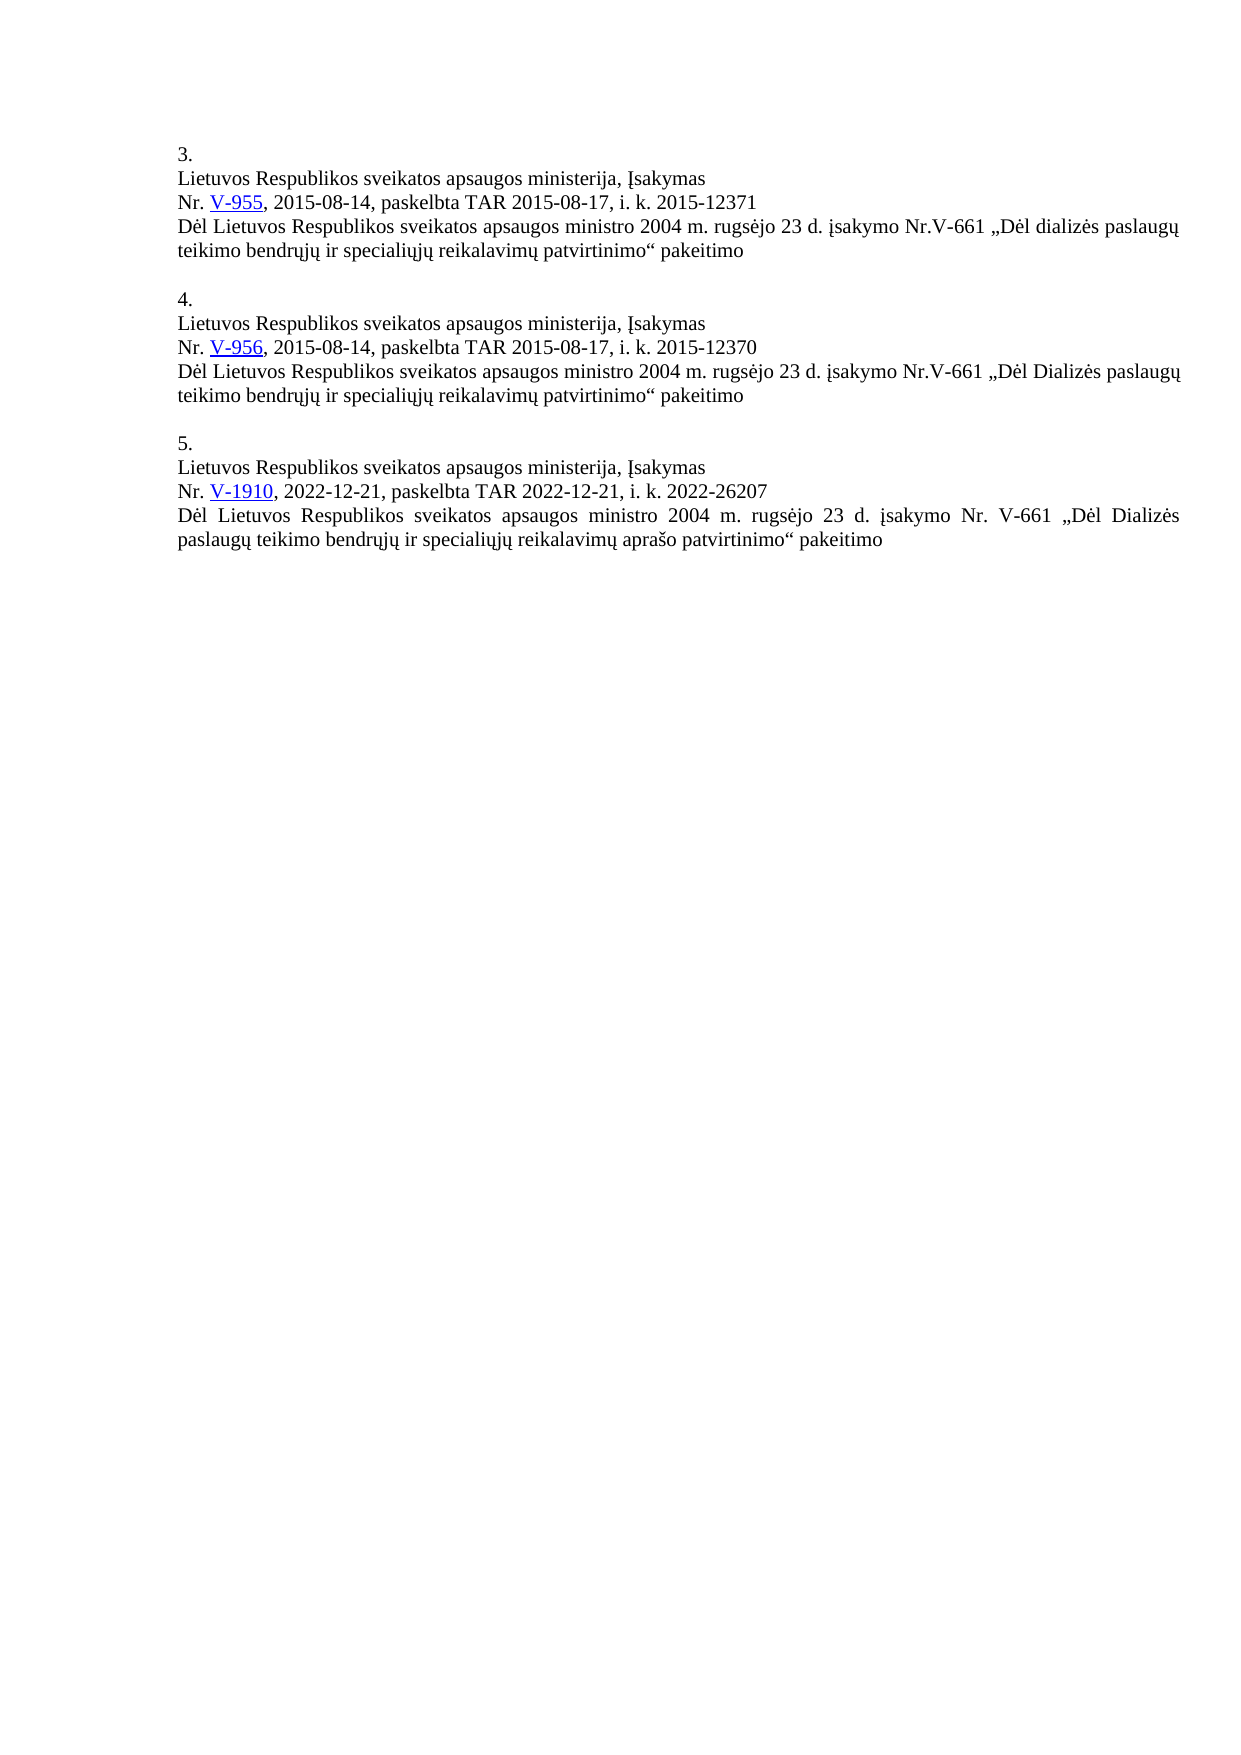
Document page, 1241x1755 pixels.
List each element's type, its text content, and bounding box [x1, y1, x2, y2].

text 4. [177, 287, 1181, 311]
text 5. [177, 431, 1181, 455]
text Nr. V-955, 2015-08-14, paskelbta TAR 2015-08-17, i. k. 2015-12371 [177, 190, 1181, 214]
text Dėl Lietuvos Respublikos sveikatos apsaugos ministro 2004 m. rugsėjo 23 d. įsakymo Nr.V-661 „Dėl dializės paslaugų teikimo bendrųjų ir specialiųjų reikalavimų patvirtinimo“ pakeitimo [177, 214, 1181, 262]
text Lietuvos Respublikos sveikatos apsaugos ministerija, Įsakymas [177, 311, 1181, 335]
text Dėl Lietuvos Respublikos sveikatos apsaugos ministro 2004 m. rugsėjo 23 d. įsakymo Nr. V-661 „Dėl Dializės paslaugų teikimo bendrųjų ir specialiųjų reikalavimų aprašo patvirtinimo“ pakeitimo [177, 503, 1181, 551]
text Nr. V-956, 2015-08-14, paskelbta TAR 2015-08-17, i. k. 2015-12370 [177, 335, 1181, 359]
text Lietuvos Respublikos sveikatos apsaugos ministerija, Įsakymas [177, 166, 1181, 190]
text Nr. V-1910, 2022-12-21, paskelbta TAR 2022-12-21, i. k. 2022-26207 [177, 479, 1181, 503]
text Dėl Lietuvos Respublikos sveikatos apsaugos ministro 2004 m. rugsėjo 23 d. įsakymo Nr.V-661 „Dėl Dializės paslaugų teikimo bendrųjų ir specialiųjų reikalavimų patvirtinimo“ pakeitimo [177, 359, 1181, 407]
text Lietuvos Respublikos sveikatos apsaugos ministerija, Įsakymas [177, 455, 1181, 479]
text 3. [177, 142, 1181, 166]
